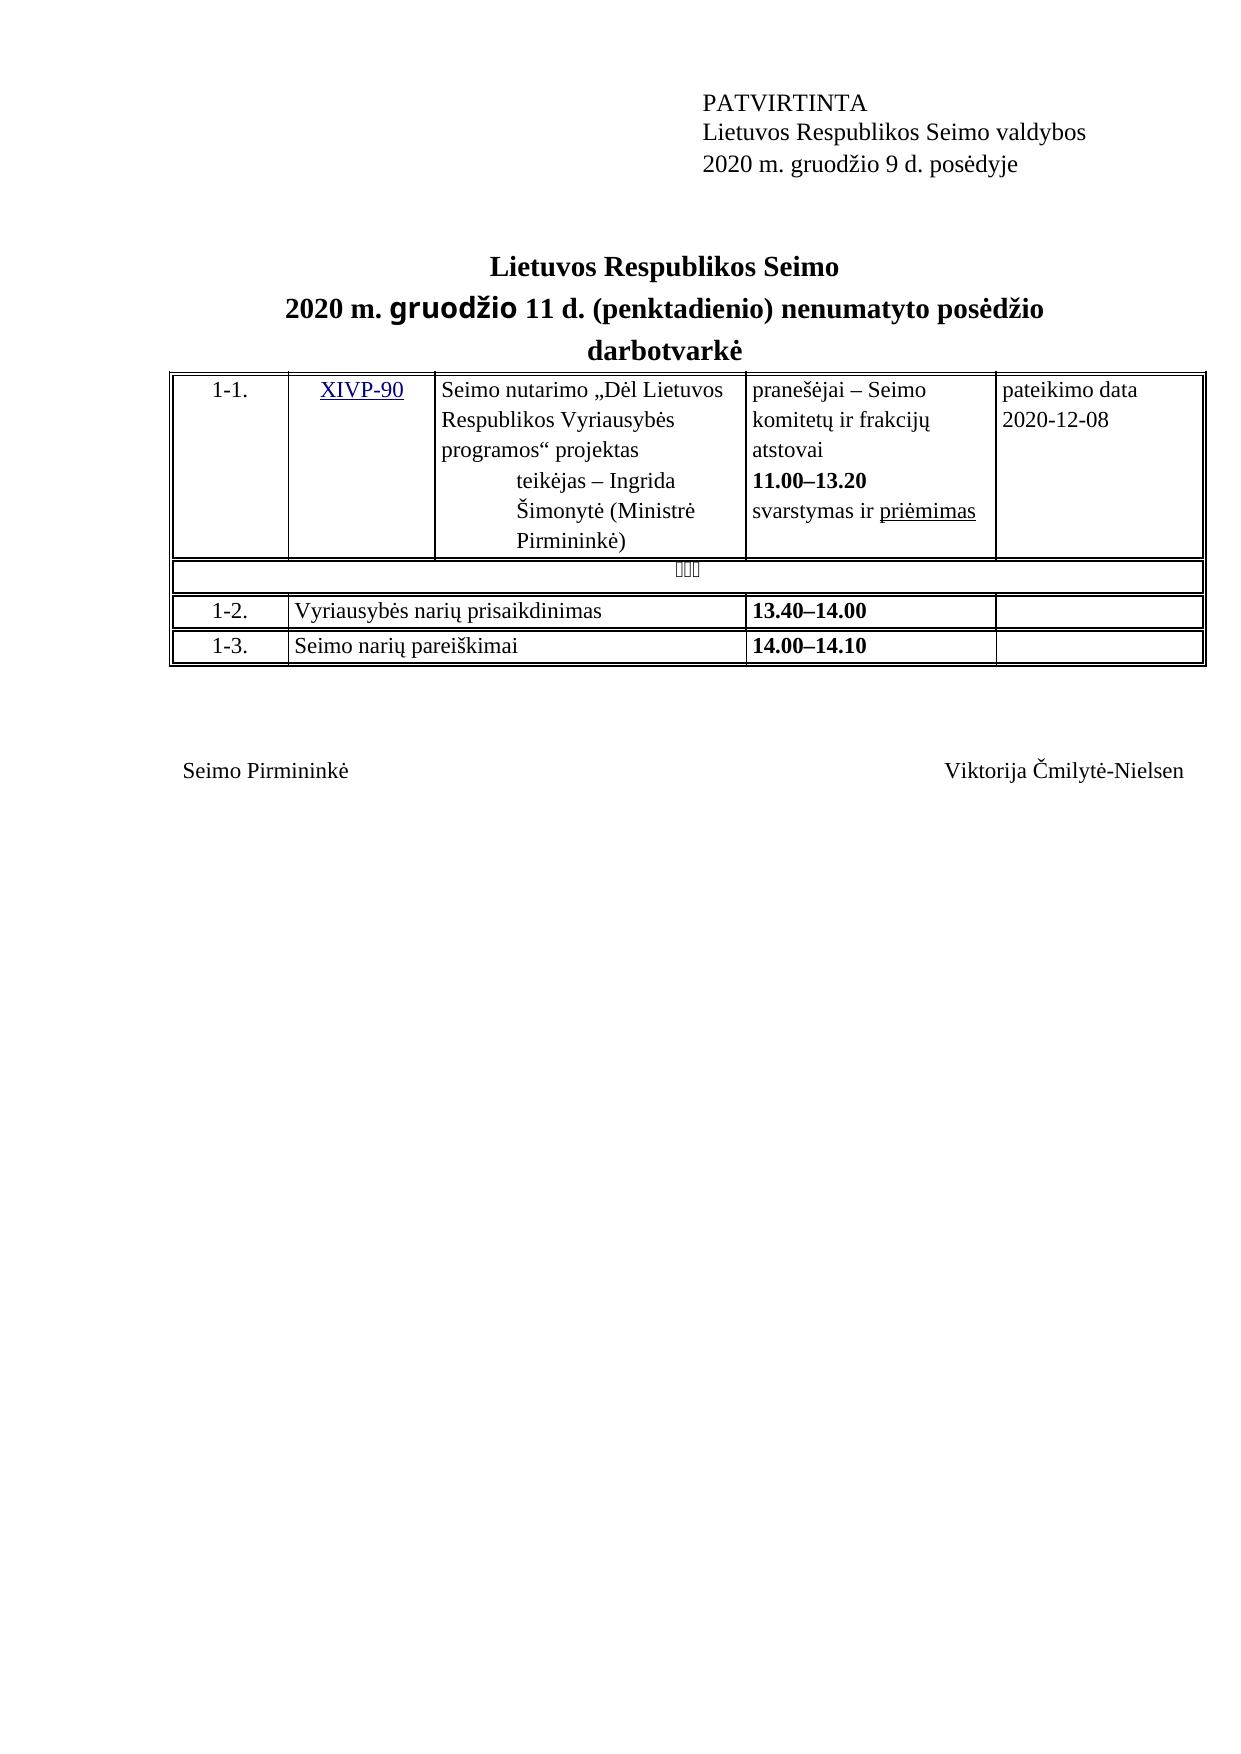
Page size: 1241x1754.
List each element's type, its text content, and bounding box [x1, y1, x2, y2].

table_cell [997, 632, 1202, 662]
table_cell  [174, 562, 1202, 592]
text 2020 m. gruodžio 9 d. posėdyje [702, 149, 1152, 178]
table_cell [997, 597, 1202, 627]
table_cell [526, 667, 912, 789]
table_cell [1207, 557, 1240, 592]
text 2020 m. gruodžio 11 d. (penktadienio) nenumatyto posėdžio [177, 287, 1152, 327]
table_cell Viktorija Čmilytė-Nielsen [912, 662, 1240, 789]
text darbotvarkė [177, 333, 1152, 366]
table_cell Seimo Pirmininkė [171, 667, 526, 789]
table_cell Seimo narių pareiškimai [289, 632, 746, 662]
table_header XIVP-90 [289, 376, 434, 557]
table_header pranešėjai – Seimo komitetų ir frakcijų atstovai 11.00–13.20 svarstymas ir priėmimas [747, 376, 995, 557]
table_cell Vyriausybės narių prisaikdinimas [289, 597, 745, 627]
table_header Seimo nutarimo „Dėl Lietuvos Respublikos Vyriausybės programos“ projektas teikėjas – Ingrida Šimonytė (Ministrė Pirmininkė) [436, 376, 745, 557]
table_header 1-1. [174, 376, 288, 557]
table_header [1207, 371, 1240, 557]
text Lietuvos Respublikos Seimo valdybos [702, 117, 1152, 145]
table_cell [1207, 592, 1240, 627]
table_cell 1-2. [174, 597, 288, 627]
text PATVIRTINTA [702, 88, 1152, 117]
table_cell [1207, 627, 1240, 662]
table_header pateikimo data 2020-12-08 [997, 376, 1202, 557]
table_cell 1-3. [174, 632, 288, 662]
text Lietuvos Respublikos Seimo [177, 249, 1152, 282]
table_cell 13.40–14.00 [747, 597, 995, 627]
table_cell 14.00–14.10 [747, 632, 996, 662]
